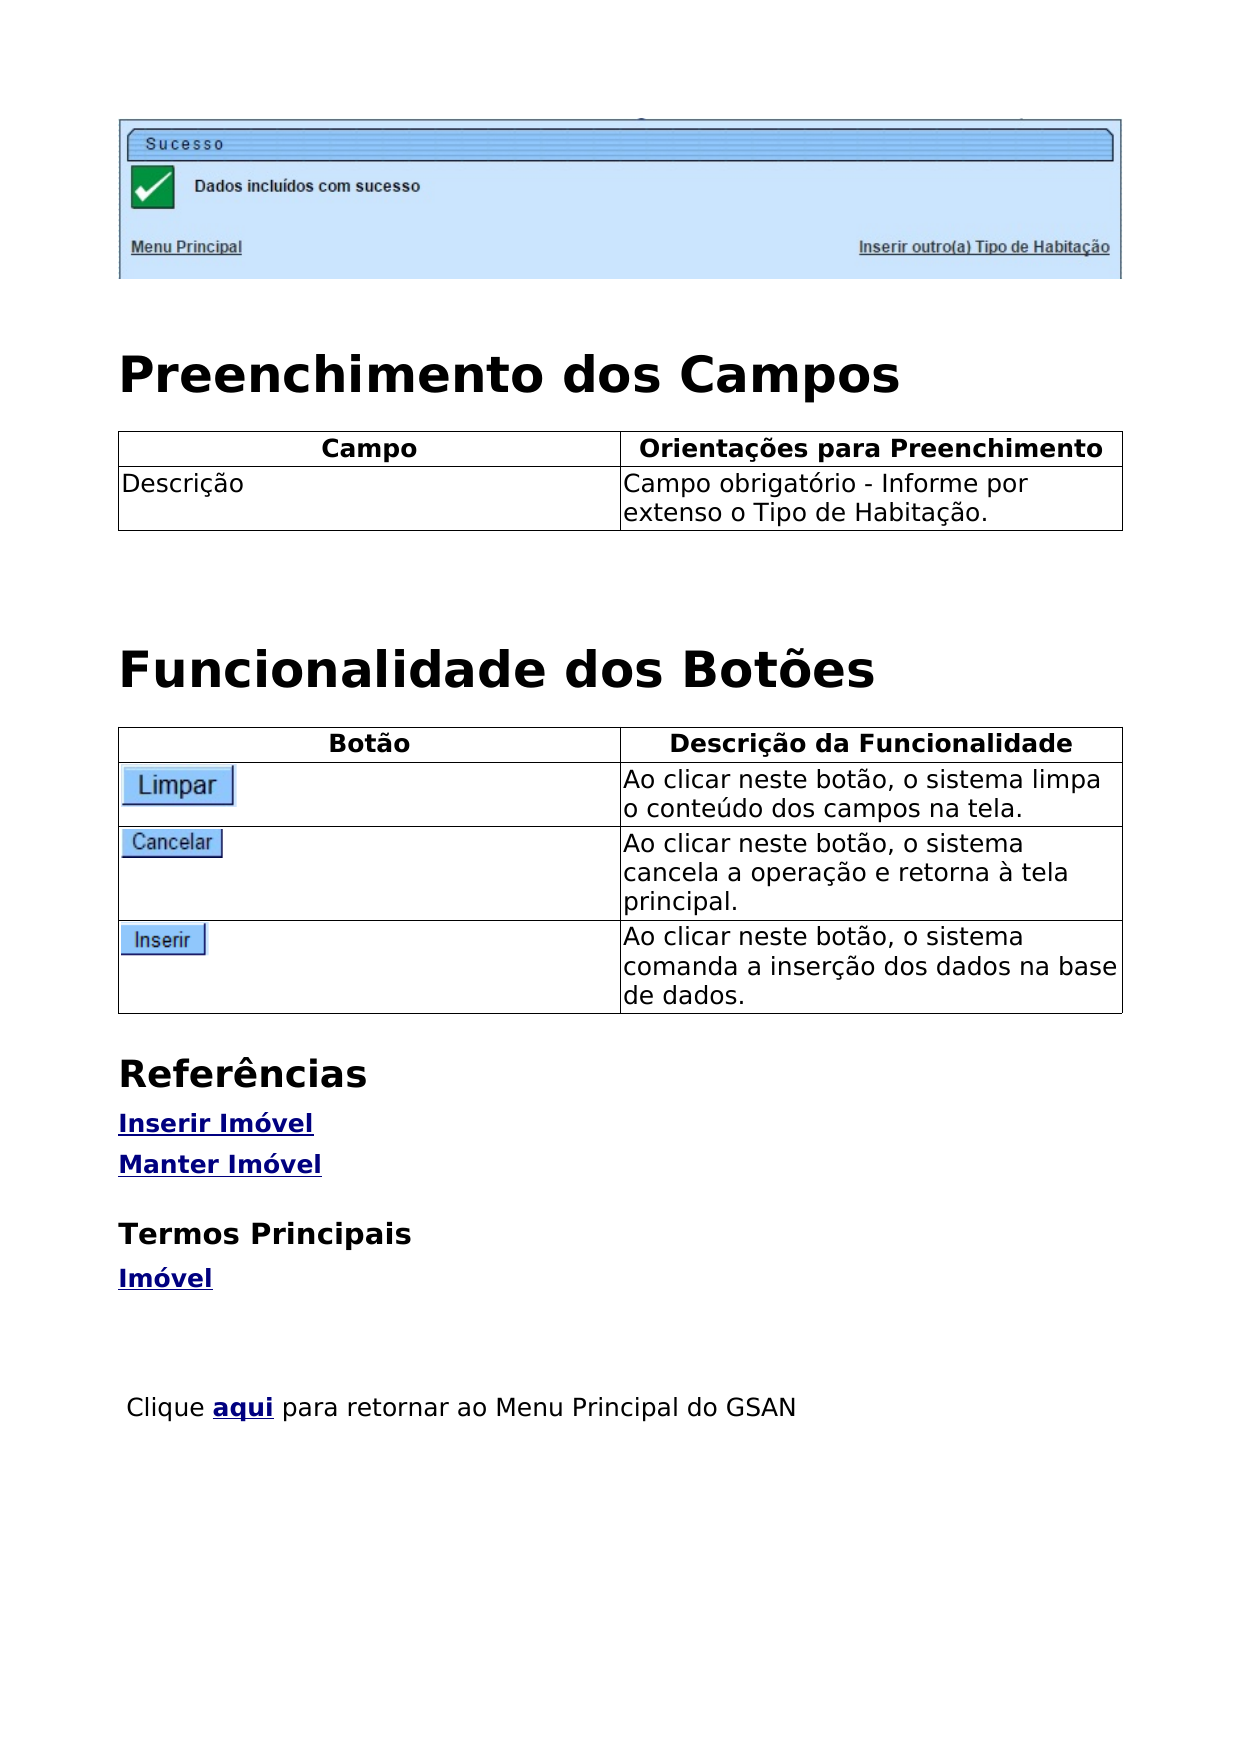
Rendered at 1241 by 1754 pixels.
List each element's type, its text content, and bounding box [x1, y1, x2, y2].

text Imóvel [118, 1264, 1122, 1293]
table_header Campo [119, 432, 620, 466]
picture [118, 118, 1123, 279]
table_cell [119, 921, 620, 1013]
table_header Botão [119, 728, 620, 762]
text Inserir Imóvel [118, 1109, 1122, 1138]
table_cell Ao clicar neste botão, o sistema comanda a inserção dos dados na base de dados. [621, 921, 1122, 1013]
picture [121, 829, 223, 858]
text Manter Imóvel [118, 1151, 1122, 1180]
table_header Descrição da Funcionalidade [621, 728, 1122, 762]
picture [121, 922, 209, 957]
table_cell Campo obrigatório - Informe por extenso o Tipo de Habitação. [621, 467, 1122, 530]
table_header Orientações para Preenchimento [621, 432, 1122, 466]
table_cell [119, 763, 620, 826]
table_cell Ao clicar neste botão, o sistema limpa o conteúdo dos campos na tela. [621, 763, 1122, 826]
picture [121, 764, 237, 807]
table_cell Descrição [119, 467, 620, 530]
subtitle Preenchimento dos Campos [118, 346, 1122, 404]
table_cell [119, 827, 620, 919]
subtitle Funcionalidade dos Botões [118, 641, 1122, 699]
subtitle Referências [118, 1053, 1122, 1096]
text Clique aqui para retornar ao Menu Principal do GSAN [118, 1305, 1122, 1422]
subtitle Termos Principais [118, 1217, 1122, 1251]
table_cell Ao clicar neste botão, o sistema cancela a operação e retorna à tela principal. [621, 827, 1122, 919]
